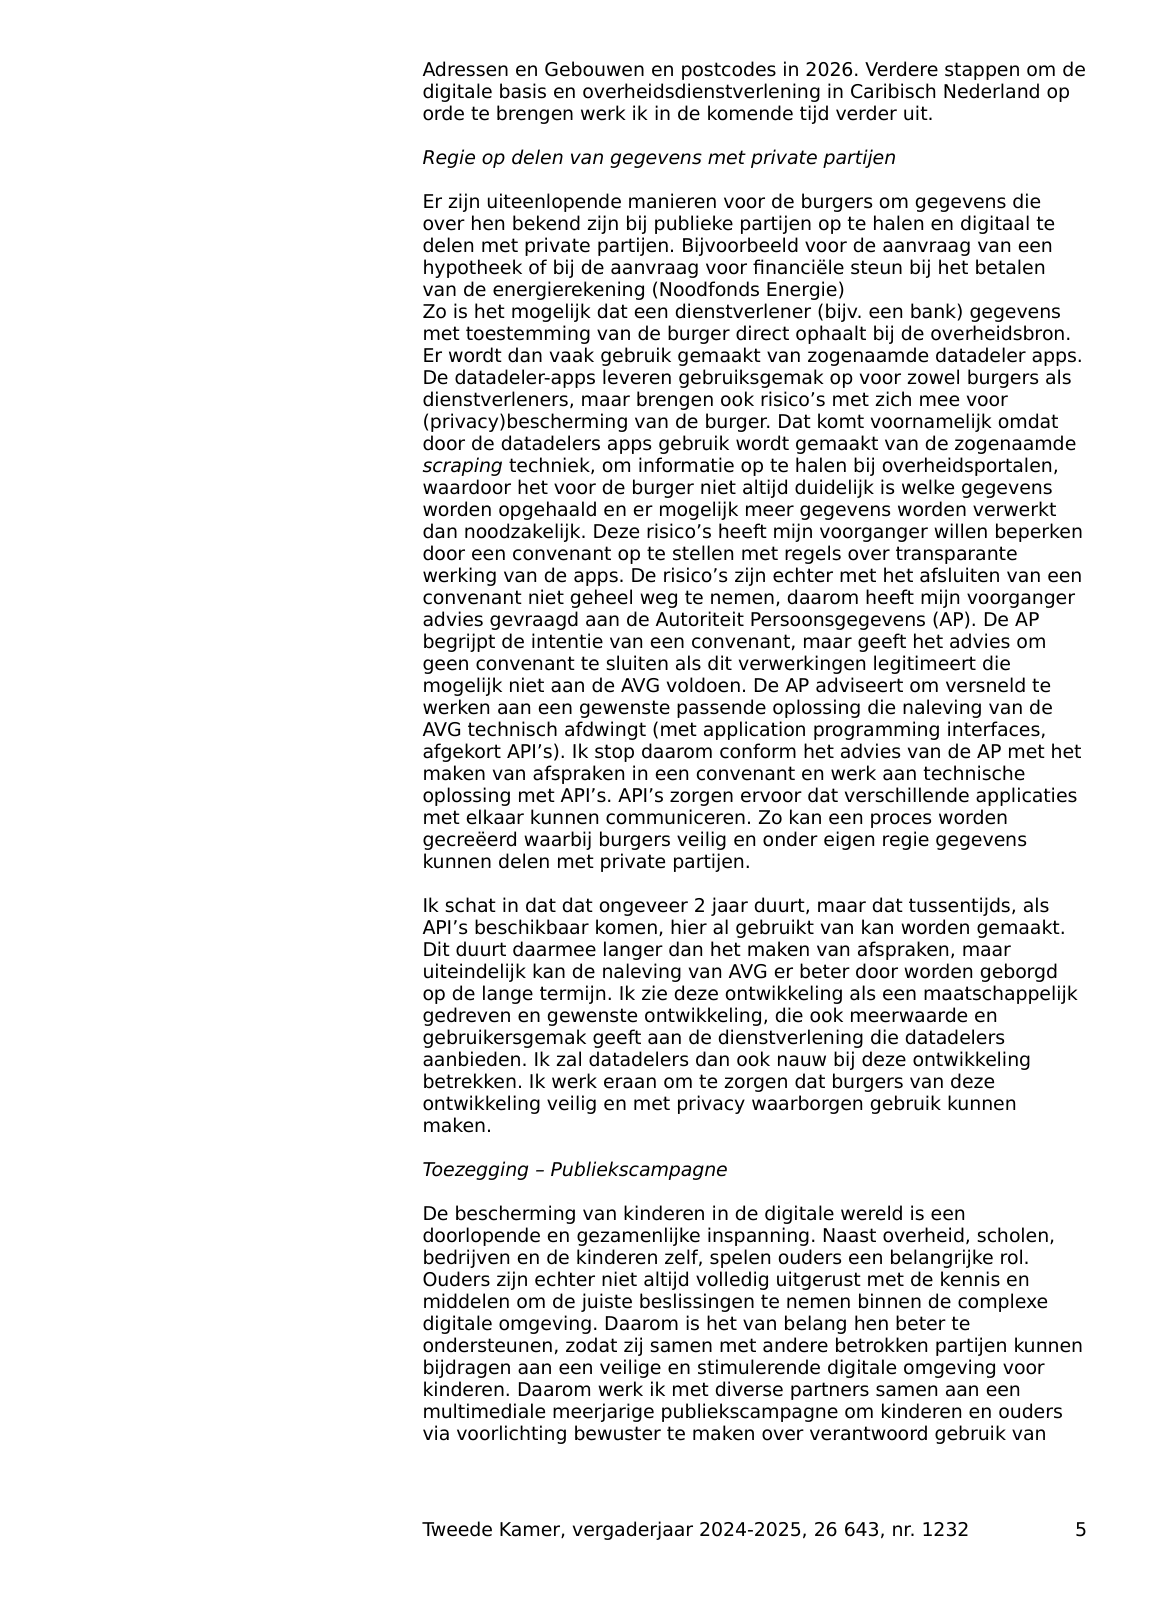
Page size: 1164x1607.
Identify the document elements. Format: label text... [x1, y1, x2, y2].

text Er zijn uiteenlopende manieren voor de burgers om gegevens die over hen bekend zijn bij publieke partijen op te halen en digitaal te delen met private partijen. Bijvoorbeeld voor de aanvraag van een hypotheek of bij de aanvraag voor financiële steun bij het betalen van de energierekening (Noodfonds Energie) [422, 191, 1087, 301]
subtitle Toezegging – Publiekscampagne [422, 1159, 1087, 1181]
text Adressen en Gebouwen en postcodes in 2026. Verdere stappen om de digitale basis en overheidsdienstverlening in Caribisch Nederland op orde te brengen werk ik in de komende tijd verder uit. [422, 59, 1087, 125]
text De bescherming van kinderen in de digitale wereld is een doorlopende en gezamenlijke inspanning. Naast overheid, scholen, bedrijven en de kinderen zelf, spelen ouders een belangrijke rol. Ouders zijn echter niet altijd volledig uitgerust met de kennis en middelen om de juiste beslissingen te nemen binnen de complexe digitale omgeving. Daarom is het van belang hen beter te ondersteunen, zodat zij samen met andere betrokken partijen kunnen bijdragen aan een veilige en stimulerende digitale omgeving voor kinderen. Daarom werk ik met diverse partners samen aan een multimediale meerjarige publiekscampagne om kinderen en ouders via voorlichting bewuster te maken over verantwoord gebruik van [422, 1203, 1087, 1445]
subtitle Regie op delen van gegevens met private partijen [422, 147, 1087, 169]
text Zo is het mogelijk dat een dienstverlener (bijv. een bank) gegevens met toestemming van de burger direct ophaalt bij de overheidsbron. Er wordt dan vaak gebruik gemaakt van zogenaamde datadeler apps. De datadeler-apps leveren gebruiksgemak op voor zowel burgers als dienstverleners, maar brengen ook risico’s met zich mee voor (privacy)bescherming van de burger. Dat komt voornamelijk omdat door de datadelers apps gebruik wordt gemaakt van de zogenaamde scraping techniek, om informatie op te halen bij overheidsportalen, waardoor het voor de burger niet altijd duidelijk is welke gegevens worden opgehaald en er mogelijk meer gegevens worden verwerkt dan noodzakelijk. Deze risico’s heeft mijn voorganger willen beperken door een convenant op te stellen met regels over transparante werking van de apps. De risico’s zijn echter met het afsluiten van een convenant niet geheel weg te nemen, daarom heeft mijn voorganger advies gevraagd aan de Autoriteit Persoonsgegevens (AP). De AP begrijpt de intentie van een convenant, maar geeft het advies om geen convenant te sluiten als dit verwerkingen legitimeert die mogelijk niet aan de AVG voldoen. De AP adviseert om versneld te werken aan een gewenste passende oplossing die naleving van de AVG technisch afdwingt (met application programming interfaces, afgekort API’s). Ik stop daarom conform het advies van de AP met het maken van afspraken in een convenant en werk aan technische oplossing met API’s. API’s zorgen ervoor dat verschillende applicaties met elkaar kunnen communiceren. Zo kan een proces worden gecreëerd waarbij burgers veilig en onder eigen regie gegevens kunnen delen met private partijen. [422, 301, 1087, 873]
text Ik schat in dat dat ongeveer 2 jaar duurt, maar dat tussentijds, als API’s beschikbaar komen, hier al gebruikt van kan worden gemaakt. Dit duurt daarmee langer dan het maken van afspraken, maar uiteindelijk kan de naleving van AVG er beter door worden geborgd op de lange termijn. Ik zie deze ontwikkeling als een maatschappelijk gedreven en gewenste ontwikkeling, die ook meerwaarde en gebruikersgemak geeft aan de dienstverlening die datadelers aanbieden. Ik zal datadelers dan ook nauw bij deze ontwikkeling betrekken. Ik werk eraan om te zorgen dat burgers van deze ontwikkeling veilig en met privacy waarborgen gebruik kunnen maken. [422, 895, 1087, 1137]
